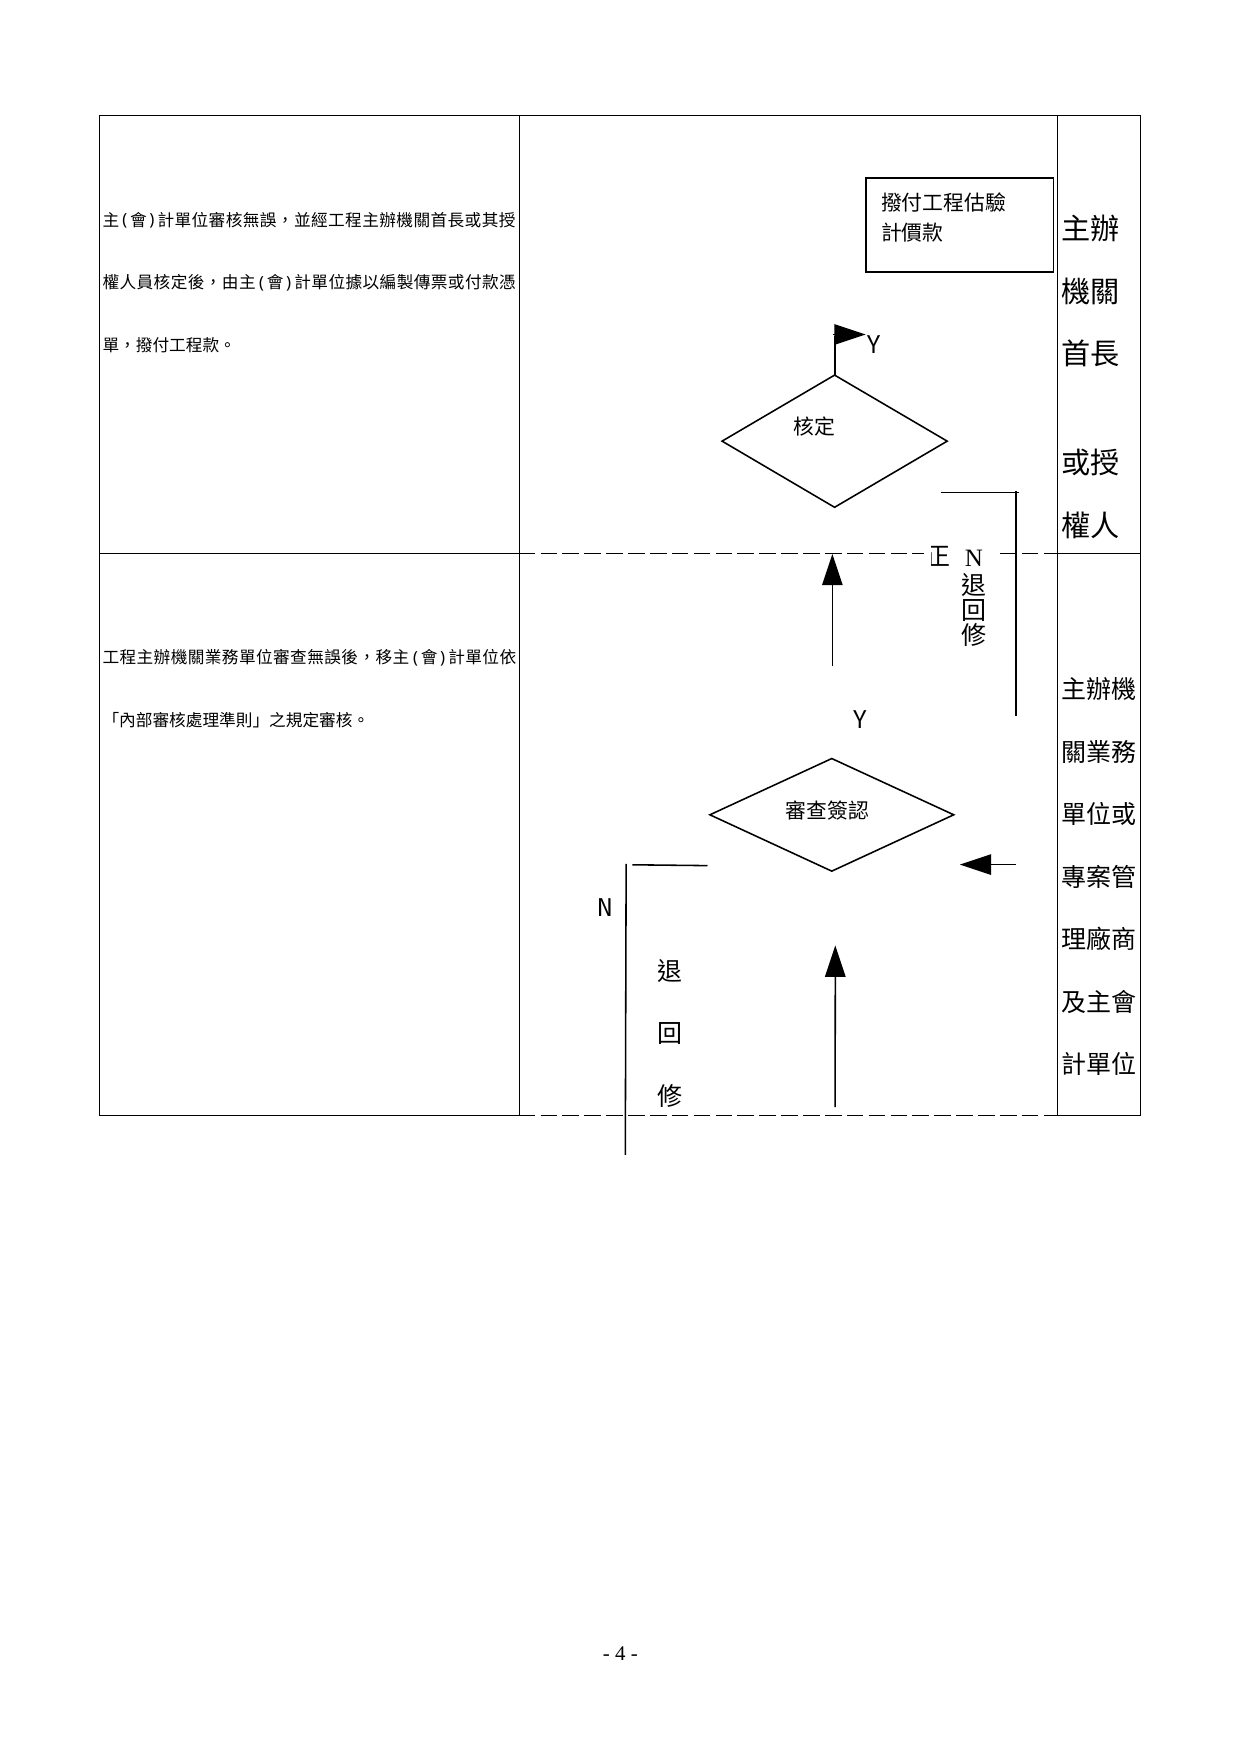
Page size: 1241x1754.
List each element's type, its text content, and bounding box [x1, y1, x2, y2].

table_cell 主辦機關業務單位或專案管理廠商及主會計單位 [1058, 554, 1140, 1115]
table_header 主辦機關首長 或授權人 [1058, 116, 1140, 552]
table_cell 工程主辦機關業務單位審查無誤後，移主(會)計單位依「內部審核處理準則」之規定審核。 [100, 554, 519, 1115]
table_header Y [520, 116, 1057, 678]
table_cell Y N 退 回 修 [520, 553, 1057, 1115]
table_header 主(會)計單位審核無誤，並經工程主辦機關首長或其授權人員核定後，由主(會)計單位據以編製傳票或付款憑單，撥付工程款。 [100, 116, 519, 552]
